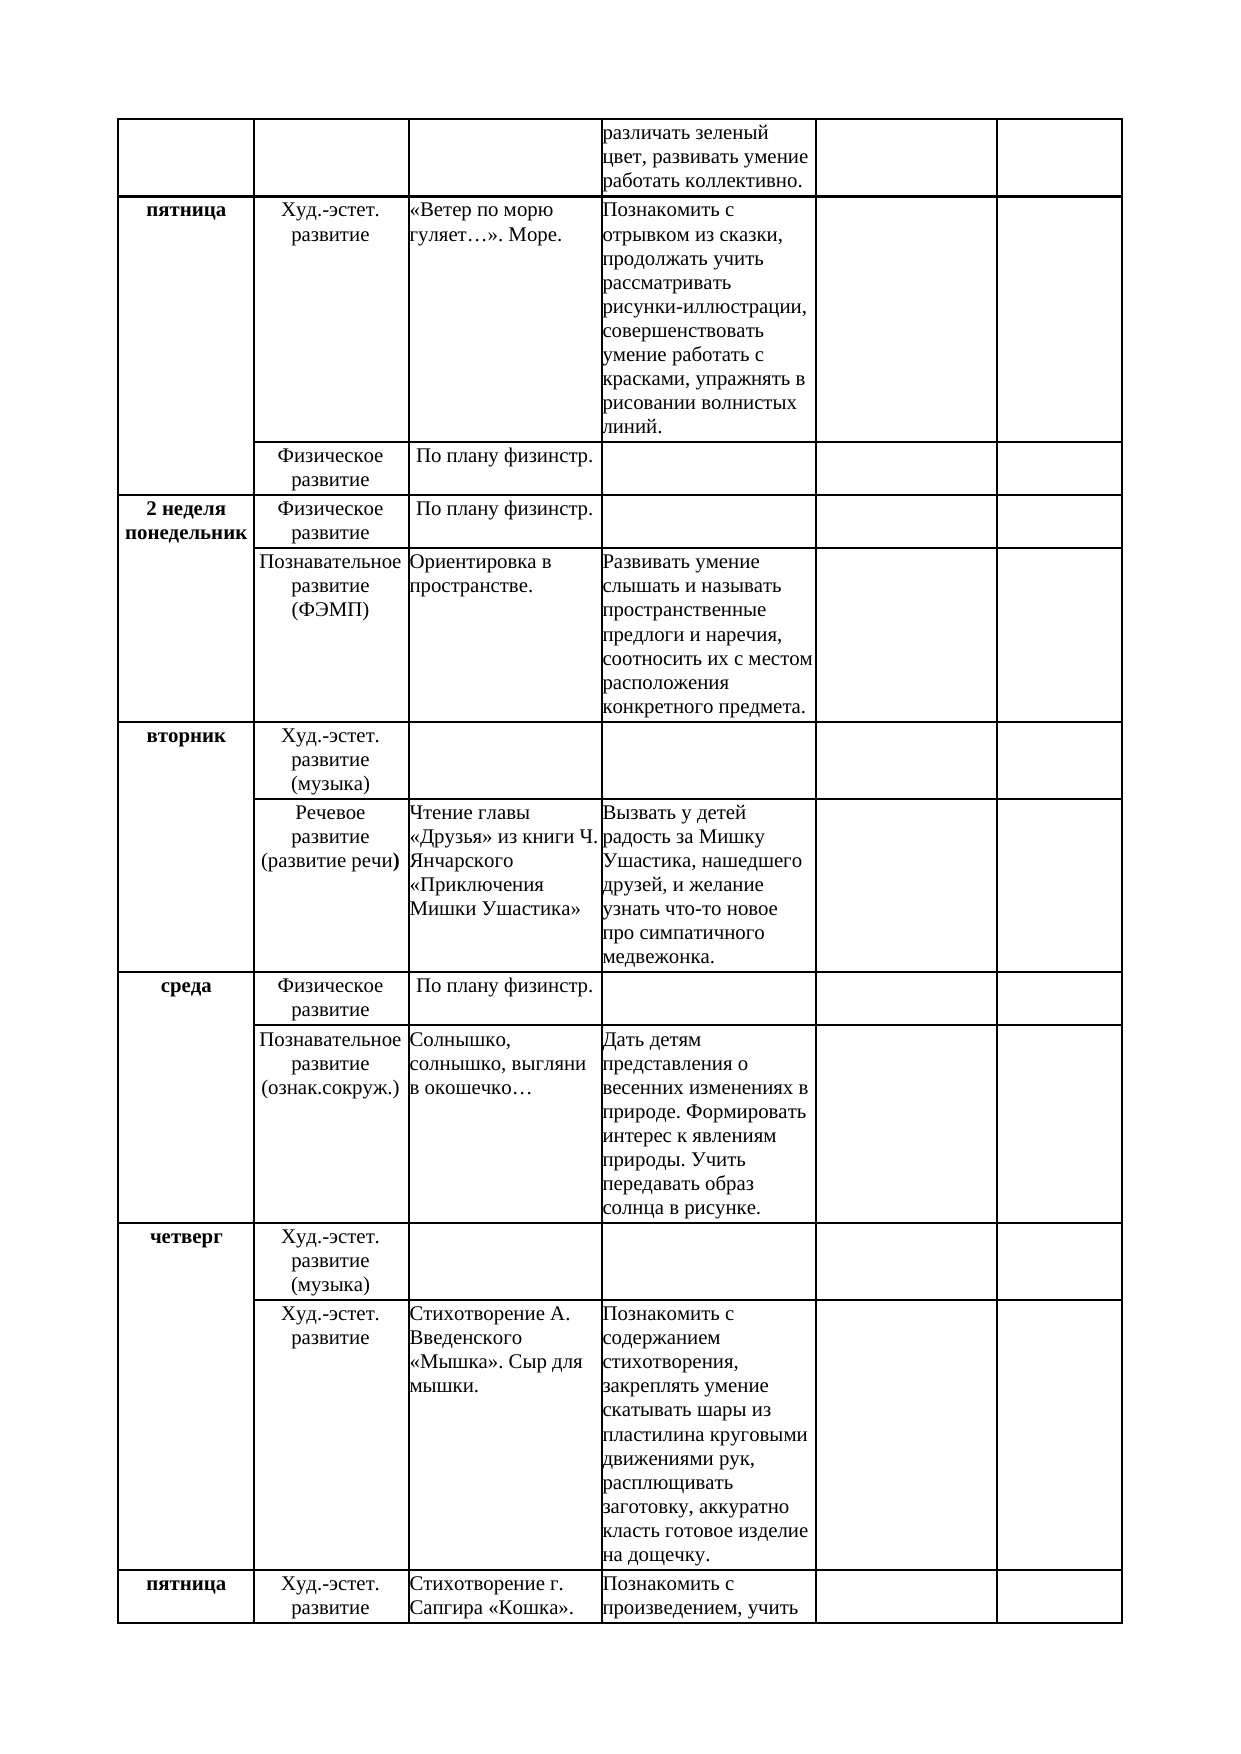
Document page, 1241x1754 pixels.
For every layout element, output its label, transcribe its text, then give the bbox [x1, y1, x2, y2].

table_cell [817, 1301, 996, 1569]
table_cell [998, 443, 1121, 494]
table_cell [998, 1301, 1121, 1569]
table_cell Вызвать у детей радость за Мишку Ушастика, нашедшего друзей, и желание узнать что-то новое про симпатичного медвежонка. [603, 800, 815, 971]
table_cell [410, 723, 601, 798]
table_cell [817, 973, 996, 1024]
table_cell четверг [119, 1224, 253, 1569]
table_cell Физическое развитие [255, 973, 408, 1024]
table_cell [998, 549, 1121, 721]
table_cell [998, 723, 1121, 798]
table_cell 2 неделя понедельник [119, 496, 253, 721]
table_cell [817, 198, 996, 441]
table_cell пятница [119, 198, 253, 494]
table_cell Речевое развитие (развитие речи) [255, 800, 408, 971]
table_cell [998, 198, 1121, 441]
table_cell [603, 1224, 815, 1299]
table_cell [817, 496, 996, 547]
table_cell [817, 1571, 996, 1622]
table_cell Худ.-эстет. развитие [255, 1571, 408, 1622]
table_cell [998, 496, 1121, 547]
table_cell [998, 800, 1121, 971]
table_cell Ориентировка в пространстве. [410, 549, 601, 721]
table_cell [410, 1224, 601, 1299]
table_cell Познакомить с отрывком из сказки, продолжать учить рассматривать рисунки-иллюстрации, совершенствовать умение работать с красками, упражнять в рисовании волнистых линий. [603, 198, 815, 441]
table_cell Чтение главы «Друзья» из книги Ч. Янчарского «Приключения Мишки Ушастика» [410, 800, 601, 971]
table_cell [119, 120, 253, 195]
table_cell Худ.-эстет. развитие (музыка) [255, 723, 408, 798]
table_cell Худ.-эстет. развитие (музыка) [255, 1224, 408, 1299]
table_cell [817, 443, 996, 494]
table_cell Физическое развитие [255, 496, 408, 547]
table_cell [817, 1026, 996, 1222]
table_cell [998, 1571, 1121, 1622]
table_cell «Ветер по морю гуляет…». Море. [410, 198, 601, 441]
table_cell По плану физинстр. [410, 973, 601, 1024]
table_cell [603, 723, 815, 798]
table_cell Худ.-эстет. развитие [255, 198, 408, 441]
table_cell [603, 443, 815, 494]
table_cell Познакомить с произведением, учить [603, 1571, 815, 1622]
table_cell [998, 973, 1121, 1024]
table_cell [255, 120, 408, 195]
table_cell [817, 800, 996, 971]
table_cell [603, 973, 815, 1024]
table_cell Познавательное развитие (ФЭМП) [255, 549, 408, 721]
table_cell [998, 120, 1121, 195]
table_cell [817, 723, 996, 798]
table_cell [998, 1224, 1121, 1299]
table_cell среда [119, 973, 253, 1222]
table_cell вторник [119, 723, 253, 971]
table_cell Физическое развитие [255, 443, 408, 494]
table_cell По плану физинстр. [410, 496, 601, 547]
table_cell По плану физинстр. [410, 443, 601, 494]
table_cell [603, 496, 815, 547]
table_cell [998, 1026, 1121, 1222]
table_cell [817, 1224, 996, 1299]
table_cell Познакомить с содержанием стихотворения, закреплять умение скатывать шары из пластилина круговыми движениями рук, расплющивать заготовку, аккуратно класть готовое изделие на дощечку. [603, 1301, 815, 1569]
table_cell Познавательное развитие (ознак.сокруж.) [255, 1026, 408, 1222]
table_cell Худ.-эстет. развитие [255, 1301, 408, 1569]
table_cell Стихотворение г. Сапгира «Кошка». [410, 1571, 601, 1622]
table_cell пятница [119, 1571, 253, 1622]
table_cell Дать детям представления о весенних изменениях в природе. Формировать интерес к явлениям природы. Учить передавать образ солнца в рисунке. [603, 1026, 815, 1222]
table_cell Солнышко, солнышко, выгляни в окошечко… [410, 1026, 601, 1222]
table_cell Стихотворение А. Введенского «Мышка». Сыр для мышки. [410, 1301, 601, 1569]
table_cell различать зеленый цвет, развивать умение работать коллективно. [603, 120, 815, 195]
table_cell [410, 120, 601, 195]
table_cell [817, 120, 996, 195]
table_cell Развивать умение слышать и называть пространственные предлоги и наречия, соотносить их с местом расположения конкретного предмета. [603, 549, 815, 721]
table_cell [817, 549, 996, 721]
